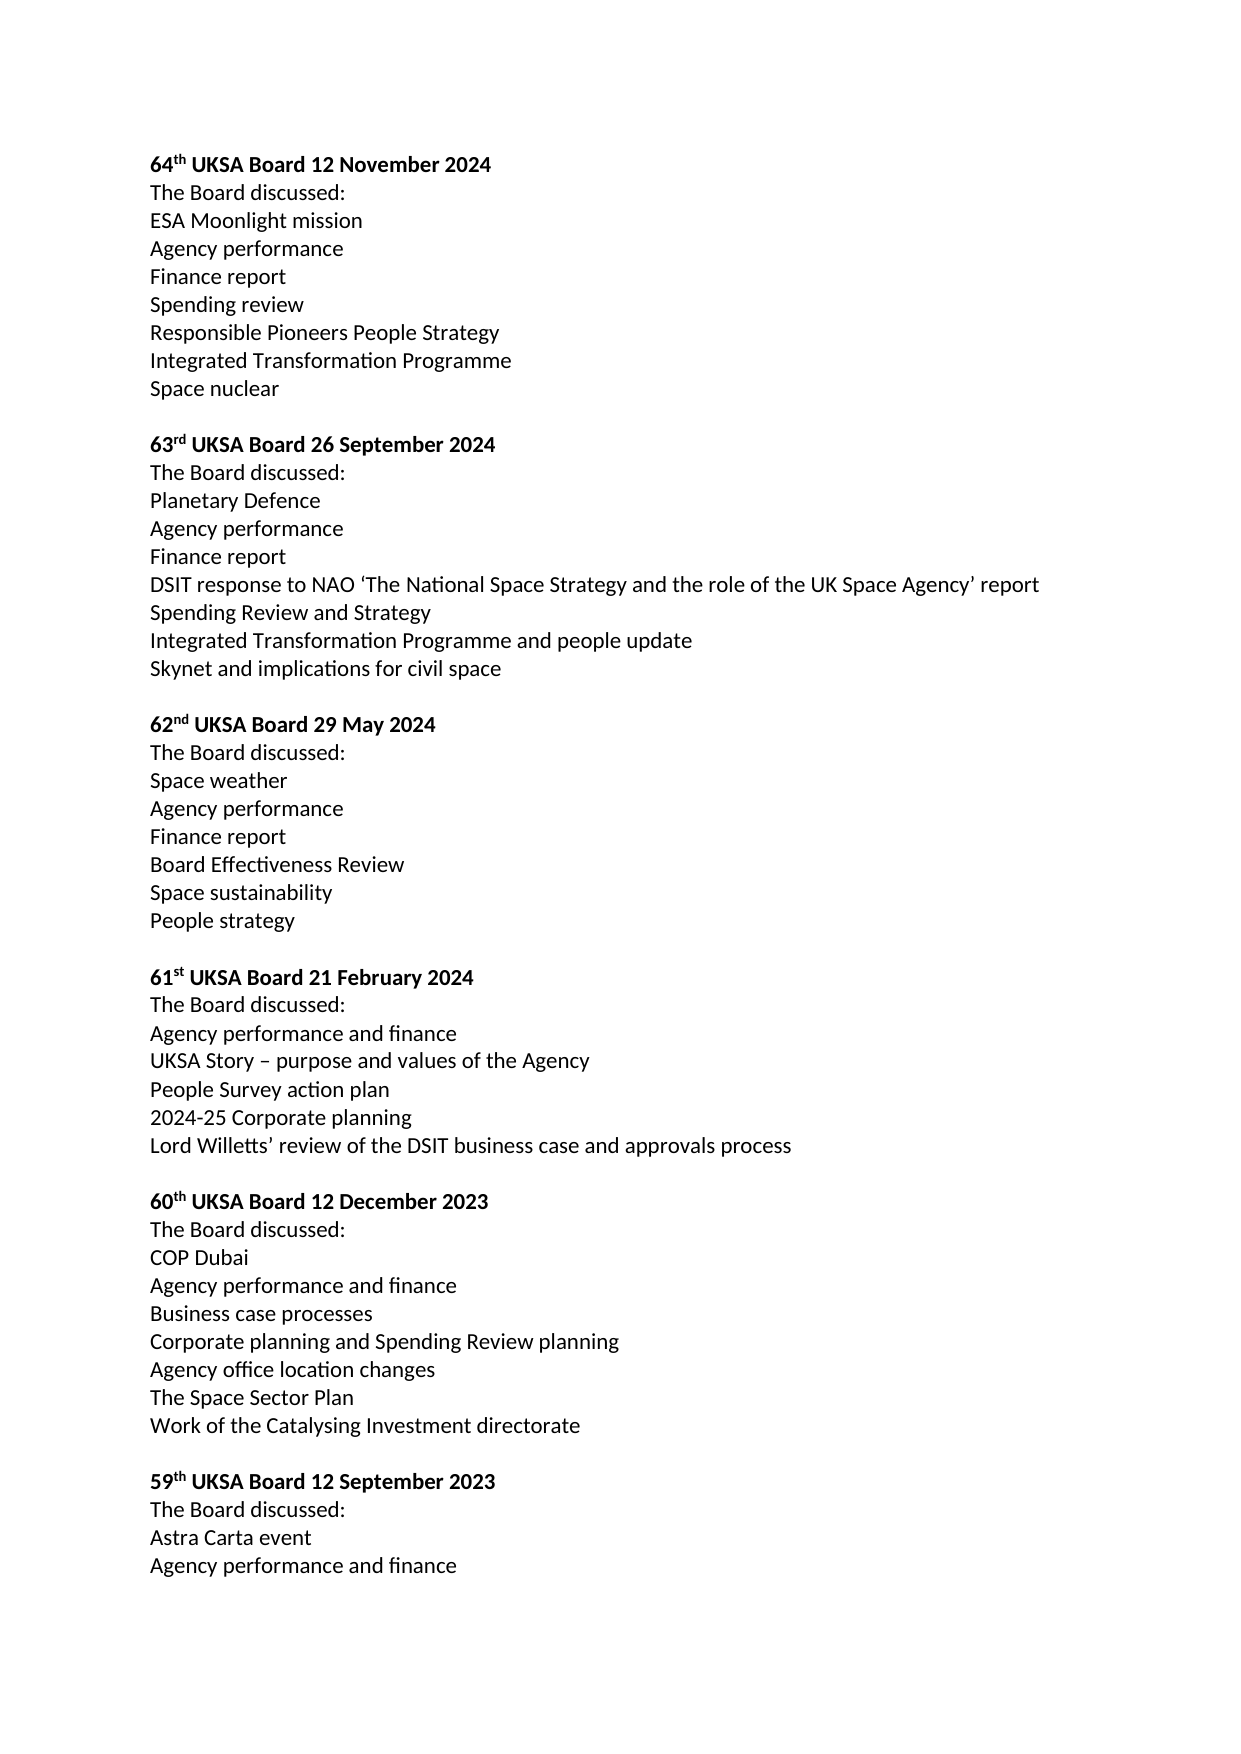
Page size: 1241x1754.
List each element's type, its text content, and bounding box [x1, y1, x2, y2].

text Space nuclear [150, 374, 1090, 402]
text Agency office location changes [150, 1355, 1090, 1383]
text Spending Review and Strategy [150, 598, 1090, 626]
text Planetary Defence [150, 486, 1090, 514]
text Space sustainability [150, 878, 1090, 907]
text Board Effectiveness Review [150, 851, 1090, 878]
text 64th UKSA Board 12 November 2024 [150, 150, 1090, 178]
text Integrated Transformation Programme and people update [150, 626, 1090, 654]
text Agency performance and finance [150, 1551, 1090, 1579]
text Agency performance [150, 514, 1090, 542]
text Agency performance [150, 234, 1090, 262]
text The Board discussed: [150, 458, 1090, 486]
text Agency performance [150, 794, 1090, 822]
text Corporate planning and Spending Review planning [150, 1327, 1090, 1355]
text Agency performance and finance [150, 1271, 1090, 1299]
text Finance report [150, 542, 1090, 570]
text DSIT response to NAO ‘The National Space Strategy and the role of the UK Space Agency’ report [150, 570, 1090, 598]
text The Board discussed: [150, 991, 1090, 1019]
text People strategy [150, 907, 1090, 934]
text The Board discussed: [150, 178, 1090, 206]
text 60th UKSA Board 12 December 2023 [150, 1187, 1090, 1215]
text Skynet and implications for civil space [150, 654, 1090, 682]
text Work of the Catalysing Investment directorate [150, 1411, 1090, 1439]
text Business case processes [150, 1299, 1090, 1327]
text People Survey action plan [150, 1075, 1090, 1103]
text Spending review [150, 290, 1090, 318]
text Finance report [150, 262, 1090, 290]
text The Board discussed: [150, 1495, 1090, 1523]
text Responsible Pioneers People Strategy [150, 318, 1090, 346]
text 61st UKSA Board 21 February 2024 [150, 963, 1090, 991]
text 59th UKSA Board 12 September 2023 [150, 1467, 1090, 1495]
text Space weather [150, 766, 1090, 794]
text The Board discussed: [150, 1215, 1090, 1243]
text COP Dubai [150, 1243, 1090, 1271]
text Finance report [150, 822, 1090, 851]
text Integrated Transformation Programme [150, 346, 1090, 374]
text The Space Sector Plan [150, 1383, 1090, 1411]
text 62nd UKSA Board 29 May 2024 [150, 710, 1090, 738]
text UKSA Story – purpose and values of the Agency [150, 1047, 1090, 1075]
text Astra Carta event [150, 1523, 1090, 1551]
text The Board discussed: [150, 738, 1090, 766]
text ESA Moonlight mission [150, 206, 1090, 234]
text Lord Willetts’ review of the DSIT business case and approvals process [150, 1131, 1090, 1159]
text 63rd UKSA Board 26 September 2024 [150, 430, 1090, 458]
text 2024-25 Corporate planning [150, 1103, 1090, 1131]
text Agency performance and finance [150, 1019, 1090, 1047]
